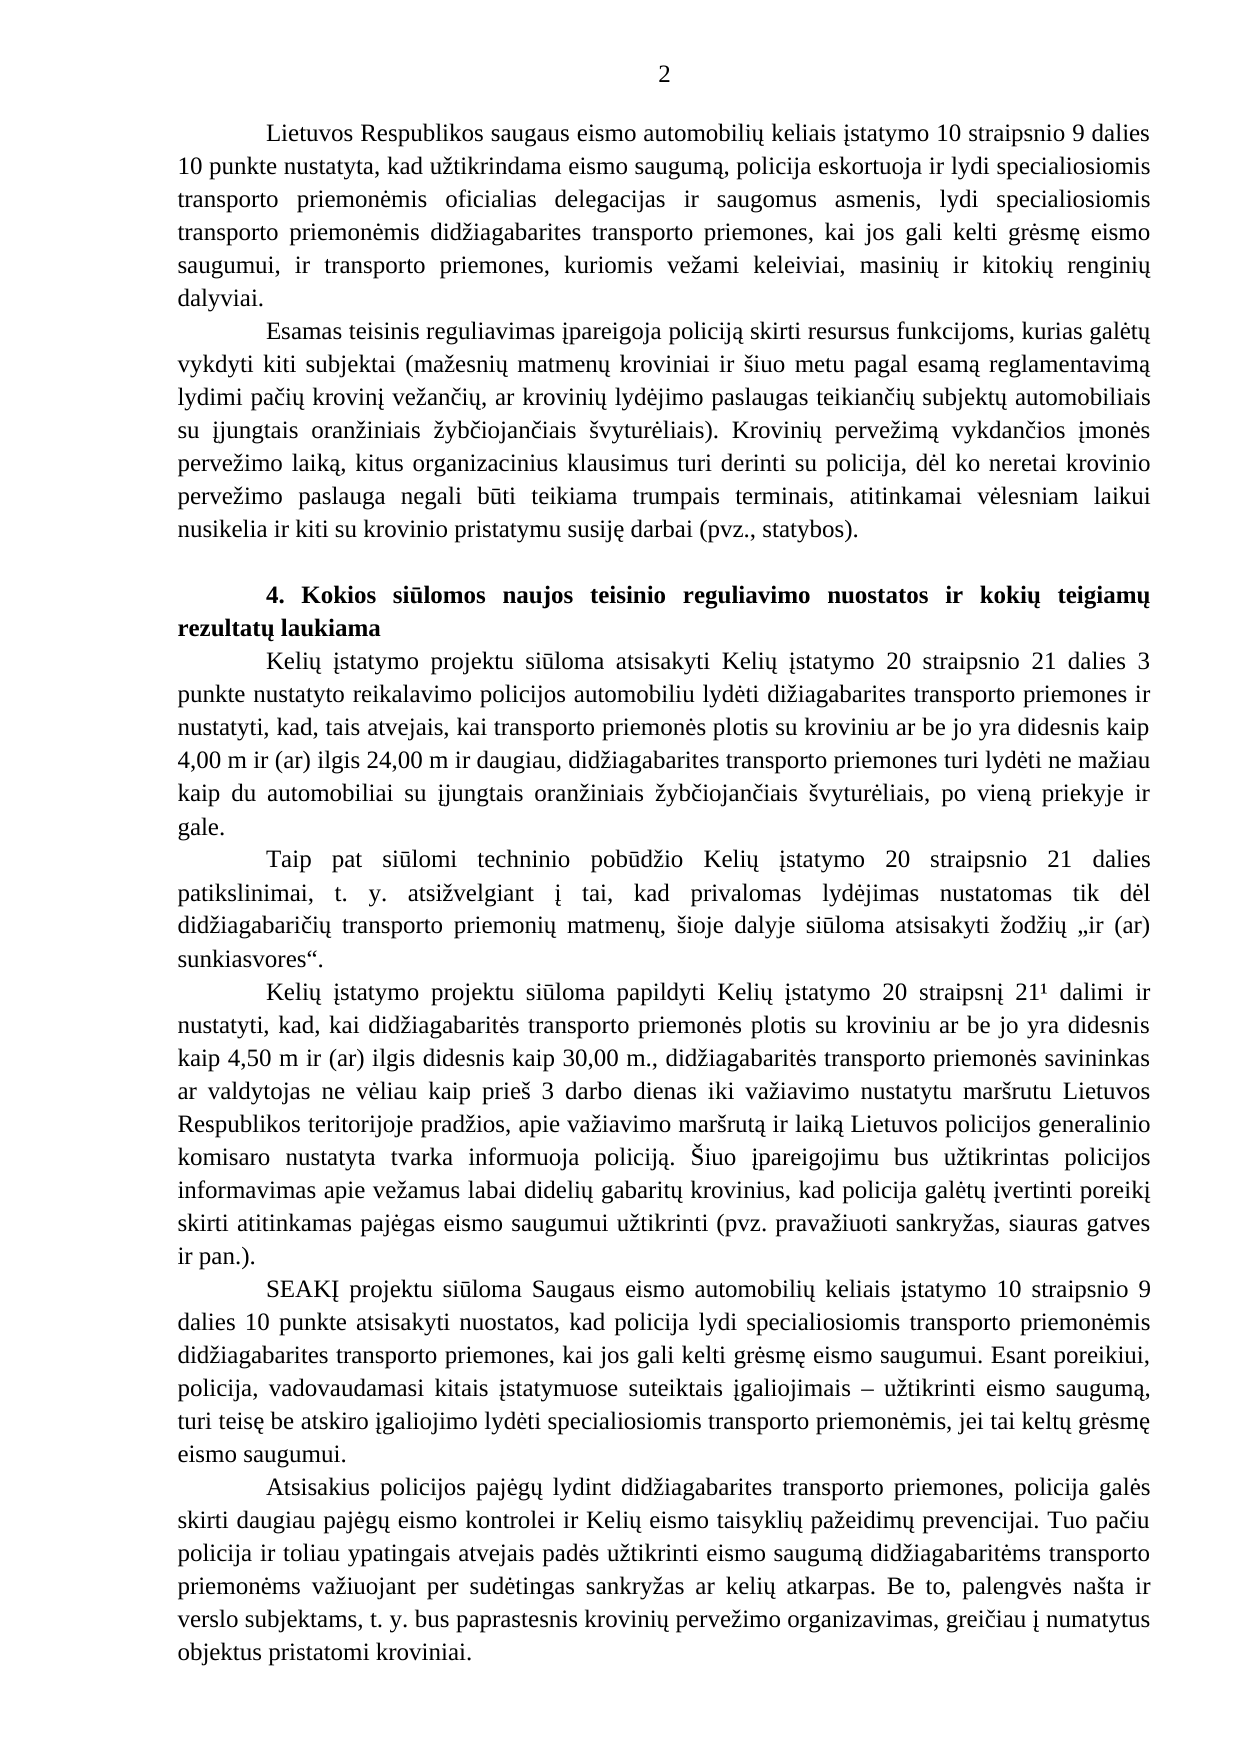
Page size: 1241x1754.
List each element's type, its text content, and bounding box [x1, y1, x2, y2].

text Esamas teisinis reguliavimas įpareigoja policiją skirti resursus funkcijoms, kurias galėtų vykdyti kiti subjektai (mažesnių matmenų kroviniai ir šiuo metu pagal esamą reglamentavimą lydimi pačių krovinį vežančių, ar krovinių lydėjimo paslaugas teikiančių subjektų automobiliais su įjungtais oranžiniais žybčiojančiais švyturėliais). Krovinių pervežimą vykdančios įmonės pervežimo laiką, kitus organizacinius klausimus turi derinti su policija, dėl ko neretai krovinio pervežimo paslauga negali būti teikiama trumpais terminais, atitinkamai vėlesniam laikui nusikelia ir kiti su krovinio pristatymu susiję darbai (pvz., statybos). [177, 316, 1152, 543]
text Taip pat siūlomi techninio pobūdžio Kelių įstatymo 20 straipsnio 21 dalies patikslinimai, t. y. atsižvelgiant į tai, kad privalomas lydėjimas nustatomas tik dėl didžiagabaričių transporto priemonių matmenų, šioje dalyje siūloma atsisakyti žodžių „ir (ar) sunkiasvores“. [177, 844, 1152, 972]
text 4. Kokios siūlomos naujos teisinio reguliavimo nuostatos ir kokių teigiamų rezultatų laukiama [177, 580, 1152, 642]
text Kelių įstatymo projektu siūloma papildyti Kelių įstatymo 20 straipsnį 21¹ dalimi ir nustatyti, kad, kai didžiagabaritės transporto priemonės plotis su kroviniu ar be jo yra didesnis kaip 4,50 m ir (ar) ilgis didesnis kaip 30,00 m., didžiagabaritės transporto priemonės savininkas ar valdytojas ne vėliau kaip prieš 3 darbo dienas iki važiavimo nustatytu maršrutu Lietuvos Respublikos teritorijoje pradžios, apie važiavimo maršrutą ir laiką Lietuvos policijos generalinio komisaro nustatyta tvarka informuoja policiją. Šiuo įpareigojimu bus užtikrintas policijos informavimas apie vežamus labai didelių gabaritų krovinius, kad policija galėtų įvertinti poreikį skirti atitinkamas pajėgas eismo saugumui užtikrinti (pvz. pravažiuoti sankryžas, siauras gatves ir pan.). [177, 977, 1152, 1269]
text SEAKĮ projektu siūloma Saugaus eismo automobilių keliais įstatymo 10 straipsnio 9 dalies 10 punkte atsisakyti nuostatos, kad policija lydi specialiosiomis transporto priemonėmis didžiagabarites transporto priemones, kai jos gali kelti grėsmę eismo saugumui. Esant poreikiui, policija, vadovaudamasi kitais įstatymuose suteiktais įgaliojimais – užtikrinti eismo saugumą, turi teisę be atskiro įgaliojimo lydėti specialiosiomis transporto priemonėmis, jei tai keltų grėsmę eismo saugumui. [177, 1274, 1152, 1468]
text Kelių įstatymo projektu siūloma atsisakyti Kelių įstatymo 20 straipsnio 21 dalies 3 punkte nustatyto reikalavimo policijos automobiliu lydėti dižiagabarites transporto priemones ir nustatyti, kad, tais atvejais, kai transporto priemonės plotis su kroviniu ar be jo yra didesnis kaip 4,00 m ir (ar) ilgis 24,00 m ir daugiau, didžiagabarites transporto priemones turi lydėti ne mažiau kaip du automobiliai su įjungtais oranžiniais žybčiojančiais švyturėliais, po vieną priekyje ir gale. [177, 646, 1152, 840]
text Atsisakius policijos pajėgų lydint didžiagabarites transporto priemones, policija galės skirti daugiau pajėgų eismo kontrolei ir Kelių eismo taisyklių pažeidimų prevencijai. Tuo pačiu policija ir toliau ypatingais atvejais padės užtikrinti eismo saugumą didžiagabaritėms transporto priemonėms važiuojant per sudėtingas sankryžas ar kelių atkarpas. Be to, palengvės našta ir verslo subjektams, t. y. bus paprastesnis krovinių pervežimo organizavimas, greičiau į numatytus objektus pristatomi kroviniai. [177, 1472, 1152, 1666]
text Lietuvos Respublikos saugaus eismo automobilių keliais įstatymo 10 straipsnio 9 dalies 10 punkte nustatyta, kad užtikrindama eismo saugumą, policija eskortuoja ir lydi specialiosiomis transporto priemonėmis oficialias delegacijas ir saugomus asmenis, lydi specialiosiomis transporto priemonėmis didžiagabarites transporto priemones, kai jos gali kelti grėsmę eismo saugumui, ir transporto priemones, kuriomis vežami keleiviai, masinių ir kitokių renginių dalyviai. [177, 118, 1152, 312]
